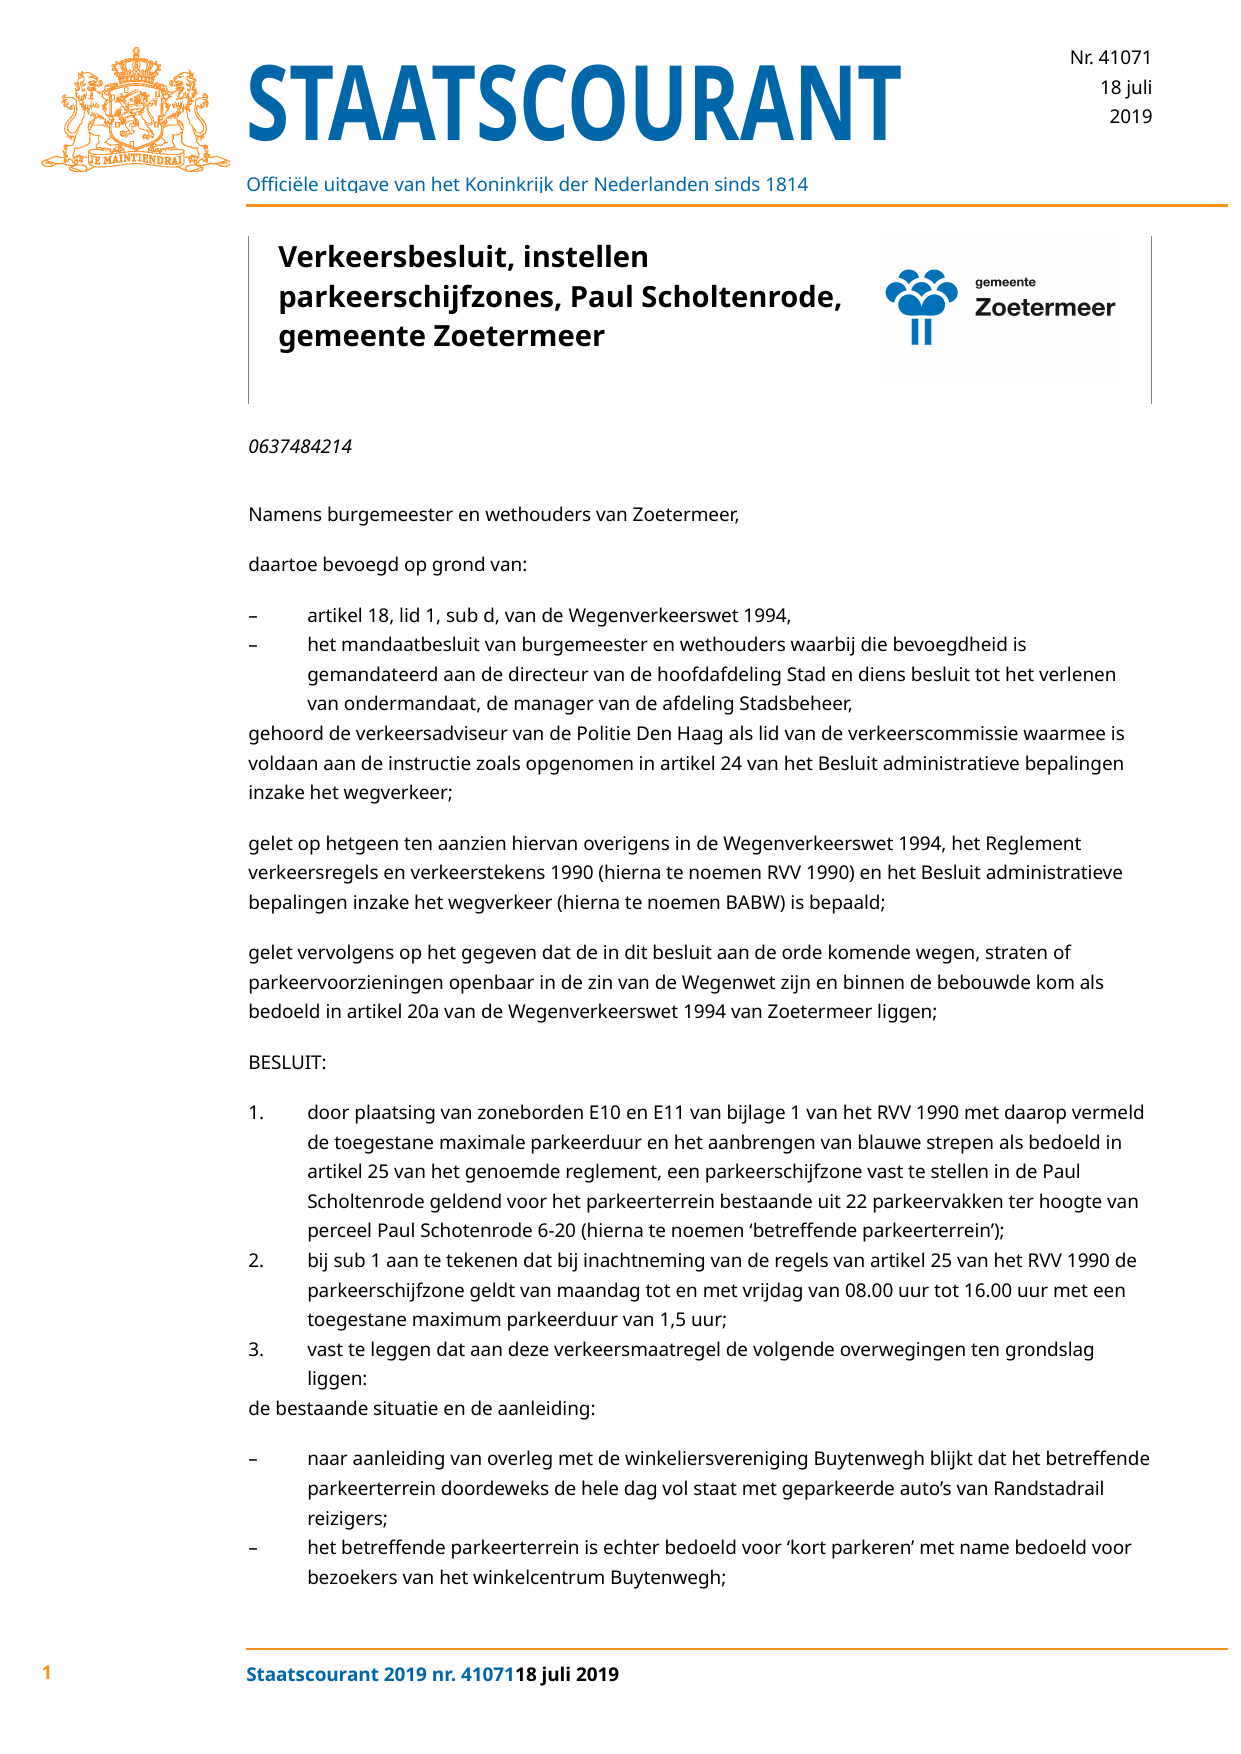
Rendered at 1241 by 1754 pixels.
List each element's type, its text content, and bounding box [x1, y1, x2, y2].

text gelet vervolgens op het gegeven dat de in dit besluit aan de orde komende wegen, straten of parkeervoorzieningen openbaar in de zin van de Wegenwet zijn en binnen de bebouwde kom als bedoeld in artikel 20a van de Wegenverkeerswet 1994 van Zoetermeer liggen; [248, 939, 1152, 1024]
table_header Verkeersbesluit, instellen parkeerschijfzones, Paul Scholtenrode, gemeente Zoetermeer [249, 236, 850, 404]
list door plaatsing van zoneborden E10 en E11 van bijlage 1 van het RVV 1990 met daarop vermeld de toegestane maximale parkeerduur en het aanbrengen van blauwe strepen als bedoeld in artikel 25 van het genoemde reglement, een parkeerschijfzone vast te stellen in de Paul Scholtenrode geldend voor het parkeerterrein bestaande uit 22 parkeervakken ter hoogte van perceel Paul Schotenrode 6-20 (hierna te noemen ‘betreffende parkeerterrein’); [248, 1099, 1152, 1243]
text Namens burgemeester en wethouders van Zoetermeer, [248, 501, 1152, 527]
table_header [850, 236, 1151, 404]
text 0637484214 [248, 433, 1152, 459]
picture [882, 236, 1119, 378]
list naar aanleiding van overleg met de winkeliersvereniging Buytenwegh blijkt dat het betreffende parkeerterrein doordeweks de hele dag vol staat met geparkeerde auto’s van Randstadrail reizigers; [248, 1446, 1152, 1530]
text gelet op hetgeen ten aanzien hiervan overigens in de Wegenverkeerswet 1994, het Reglement verkeersregels en verkeerstekens 1990 (hierna te noemen RVV 1990) en het Besluit administratieve bepalingen inzake het wegverkeer (hierna te noemen BABW) is bepaald; [248, 830, 1152, 914]
list vast te leggen dat aan deze verkeersmaatregel de volgende overwegingen ten grondslag liggen: [248, 1336, 1152, 1391]
text daartoe bevoegd op grond van: [248, 551, 1152, 577]
text de bestaande situatie en de aanleiding: [248, 1395, 1152, 1421]
text gehoord de verkeersadviseur van de Politie Den Haag als lid van de verkeerscommissie waarmee is voldaan aan de instructie zoals opgenomen in artikel 24 van het Besluit administratieve bepalingen inzake het wegverkeer; [248, 720, 1152, 805]
list het mandaatbesluit van burgemeester en wethouders waarbij die bevoegdheid is gemandateerd aan de directeur van de hoofdafdeling Stad en diens besluit tot het verlenen van ondermandaat, de manager van de afdeling Stadsbeheer, [248, 631, 1152, 716]
text BESLUIT: [248, 1049, 1152, 1074]
list artikel 18, lid 1, sub d, van de Wegenverkeerswet 1994, [248, 602, 1152, 627]
list het betreffende parkeerterrein is echter bedoeld voor ‘kort parkeren’ met name bedoeld voor bezoekers van het winkelcentrum Buytenwegh; [248, 1534, 1152, 1589]
picture [41, 47, 231, 172]
list bij sub 1 aan te tekenen dat bij inachtneming van de regels van artikel 25 van het RVV 1990 de parkeerschijfzone geldt van maandag tot en met vrijdag van 08.00 uur tot 16.00 uur met een toegestane maximum parkeerduur van 1,5 uur; [248, 1247, 1152, 1332]
